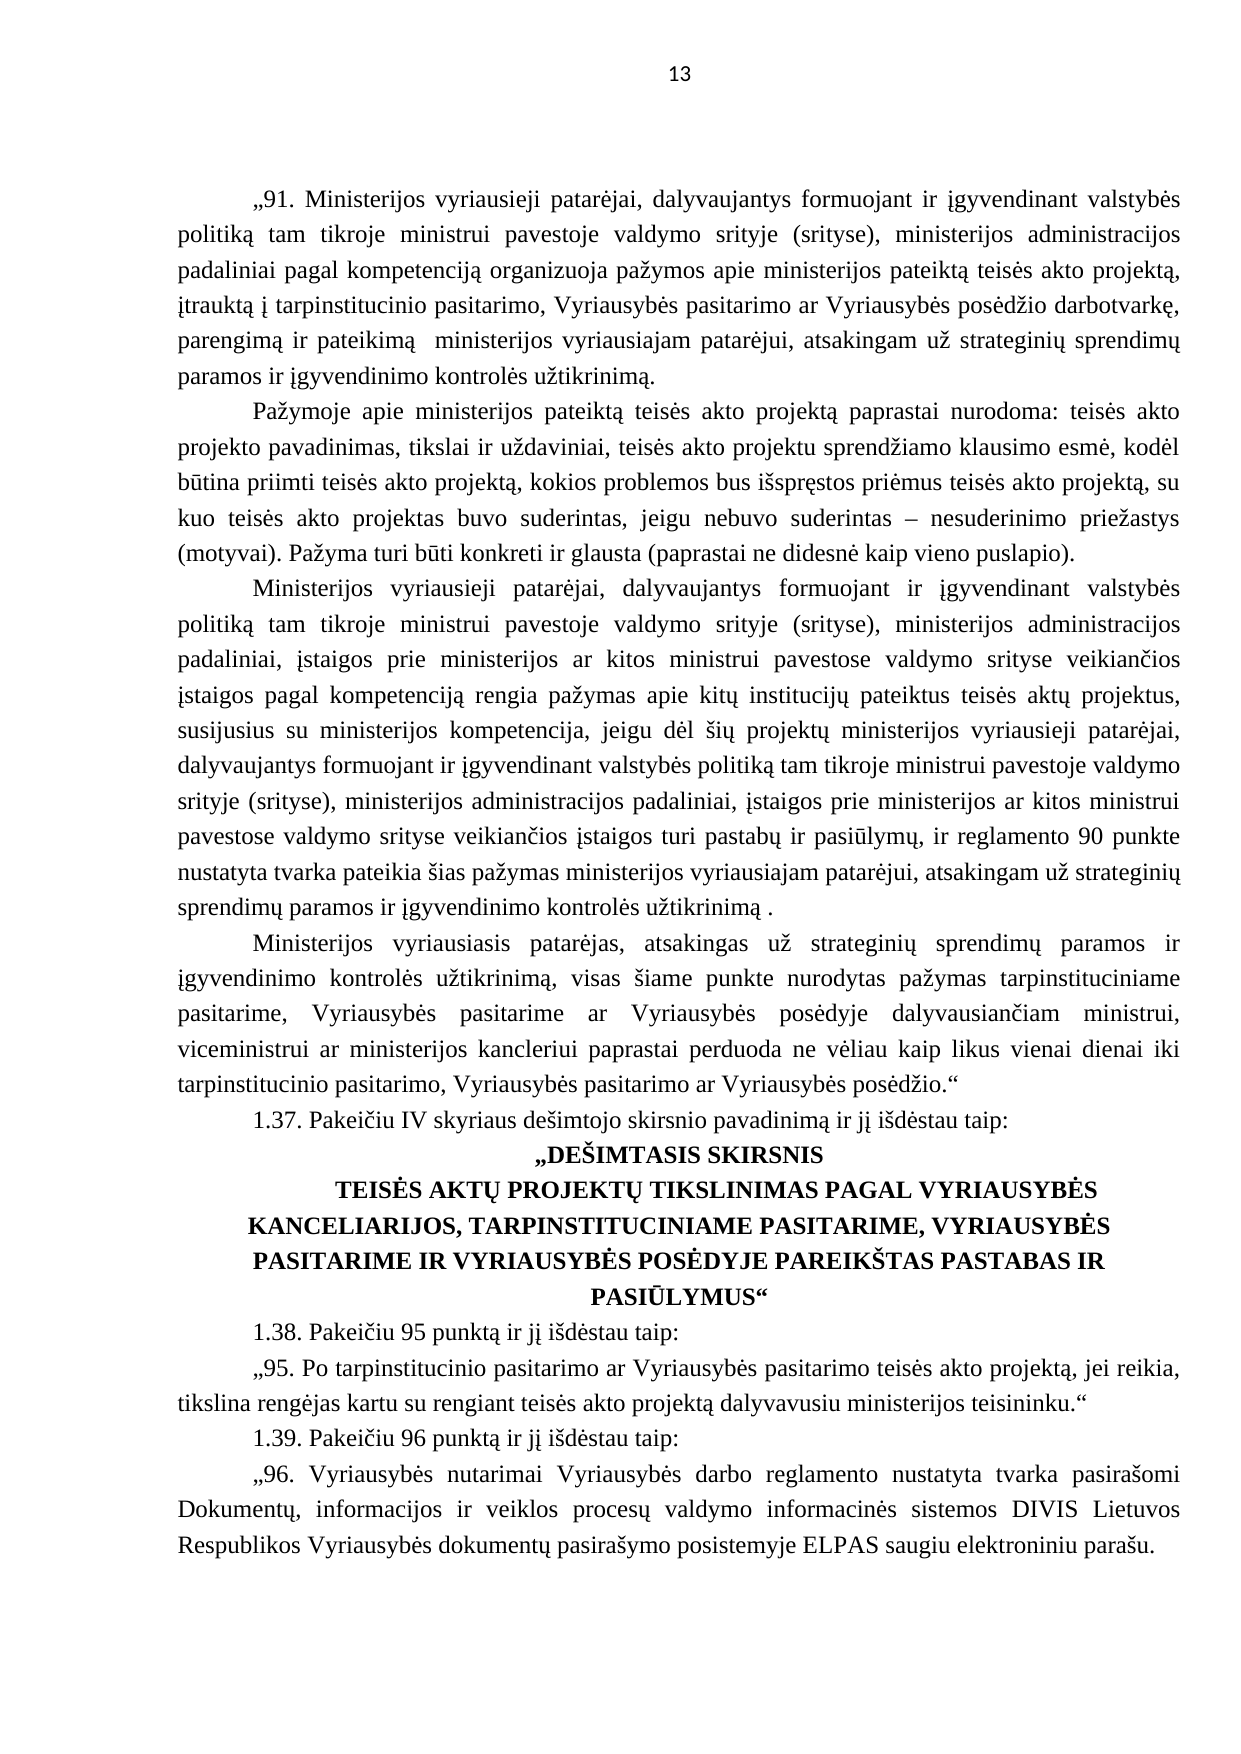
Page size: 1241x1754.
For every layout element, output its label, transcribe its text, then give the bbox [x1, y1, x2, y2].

text „95. Po tarpinstitucinio pasitarimo ar Vyriausybės pasitarimo teisės akto projektą, jei reikia, tikslina rengėjas kartu su rengiant teisės akto projektą dalyvavusiu ministerijos teisininku.“ [177, 1346, 1181, 1417]
text Ministerijos vyriausieji patarėjai, dalyvaujantys formuojant ir įgyvendinant valstybės politiką tam tikroje ministrui pavestoje valdymo srityje (srityse), ministerijos administracijos padaliniai, įstaigos prie ministerijos ar kitos ministrui pavestose valdymo srityse veikiančios įstaigos pagal kompetenciją rengia pažymas apie kitų institucijų pateiktus teisės aktų projektus, susijusius su ministerijos kompetencija, jeigu dėl šių projektų ministerijos vyriausieji patarėjai, dalyvaujantys formuojant ir įgyvendinant valstybės politiką tam tikroje ministrui pavestoje valdymo srityje (srityse), ministerijos administracijos padaliniai, įstaigos prie ministerijos ar kitos ministrui pavestose valdymo srityse veikiančios įstaigos turi pastabų ir pasiūlymų, ir reglamento 90 punkte nustatyta tvarka pateikia šias pažymas ministerijos vyriausiajam patarėjui, atsakingam už strateginių sprendimų paramos ir įgyvendinimo kontrolės užtikrinimą . [177, 567, 1181, 921]
text 1.38. Pakeičiu 95 punktą ir jį išdėstau taip: [177, 1311, 1181, 1346]
text „DEŠIMTASIS SKIRSNIS [177, 1133, 1181, 1169]
text 1.39. Pakeičiu 96 punktą ir jį išdėstau taip: [177, 1417, 1181, 1452]
text 1.37. Pakeičiu IV skyriaus dešimtojo skirsnio pavadinimą ir jį išdėstau taip: [177, 1098, 1181, 1133]
text TEISĖS AKTŲ PROJEKTŲ TIKSLINIMAS PAGAL VYRIAUSYBĖS KANCELIARIJOS, TARPINSTITUCINIAME PASITARIME, VYRIAUSYBĖS PASITARIME IR VYRIAUSYBĖS POSĖDYJE PAREIKŠTAS PASTABAS IR PASIŪLYMUS“ [177, 1169, 1181, 1311]
text „96. Vyriausybės nutarimai Vyriausybės darbo reglamento nustatyta tvarka pasirašomi Dokumentų, informacijos ir veiklos procesų valdymo informacinės sistemos DIVIS Lietuvos Respublikos Vyriausybės dokumentų pasirašymo posistemyje ELPAS saugiu elektroniniu parašu. [177, 1452, 1181, 1558]
text „91. Ministerijos vyriausieji patarėjai, dalyvaujantys formuojant ir įgyvendinant valstybės politiką tam tikroje ministrui pavestoje valdymo srityje (srityse), ministerijos administracijos padaliniai pagal kompetenciją organizuoja pažymos apie ministerijos pateiktą teisės akto projektą, įtrauktą į tarpinstitucinio pasitarimo, Vyriausybės pasitarimo ar Vyriausybės posėdžio darbotvarkę, parengimą ir pateikimą ministerijos vyriausiajam patarėjui, atsakingam už strateginių sprendimų paramos ir įgyvendinimo kontrolės užtikrinimą. [177, 177, 1181, 390]
text Pažymoje apie ministerijos pateiktą teisės akto projektą paprastai nurodoma: teisės akto projekto pavadinimas, tikslai ir uždaviniai, teisės akto projektu sprendžiamo klausimo esmė, kodėl būtina priimti teisės akto projektą, kokios problemos bus išspręstos priėmus teisės akto projektą, su kuo teisės akto projektas buvo suderintas, jeigu nebuvo suderintas – nesuderinimo priežastys (motyvai). Pažyma turi būti konkreti ir glausta (paprastai ne didesnė kaip vieno puslapio). [177, 390, 1181, 567]
text Ministerijos vyriausiasis patarėjas, atsakingas už strateginių sprendimų paramos ir įgyvendinimo kontrolės užtikrinimą, visas šiame punkte nurodytas pažymas tarpinstituciniame pasitarime, Vyriausybės pasitarime ar Vyriausybės posėdyje dalyvausiančiam ministrui, viceministrui ar ministerijos kancleriui paprastai perduoda ne vėliau kaip likus vienai dienai iki tarpinstitucinio pasitarimo, Vyriausybės pasitarimo ar Vyriausybės posėdžio.“ [177, 921, 1181, 1098]
